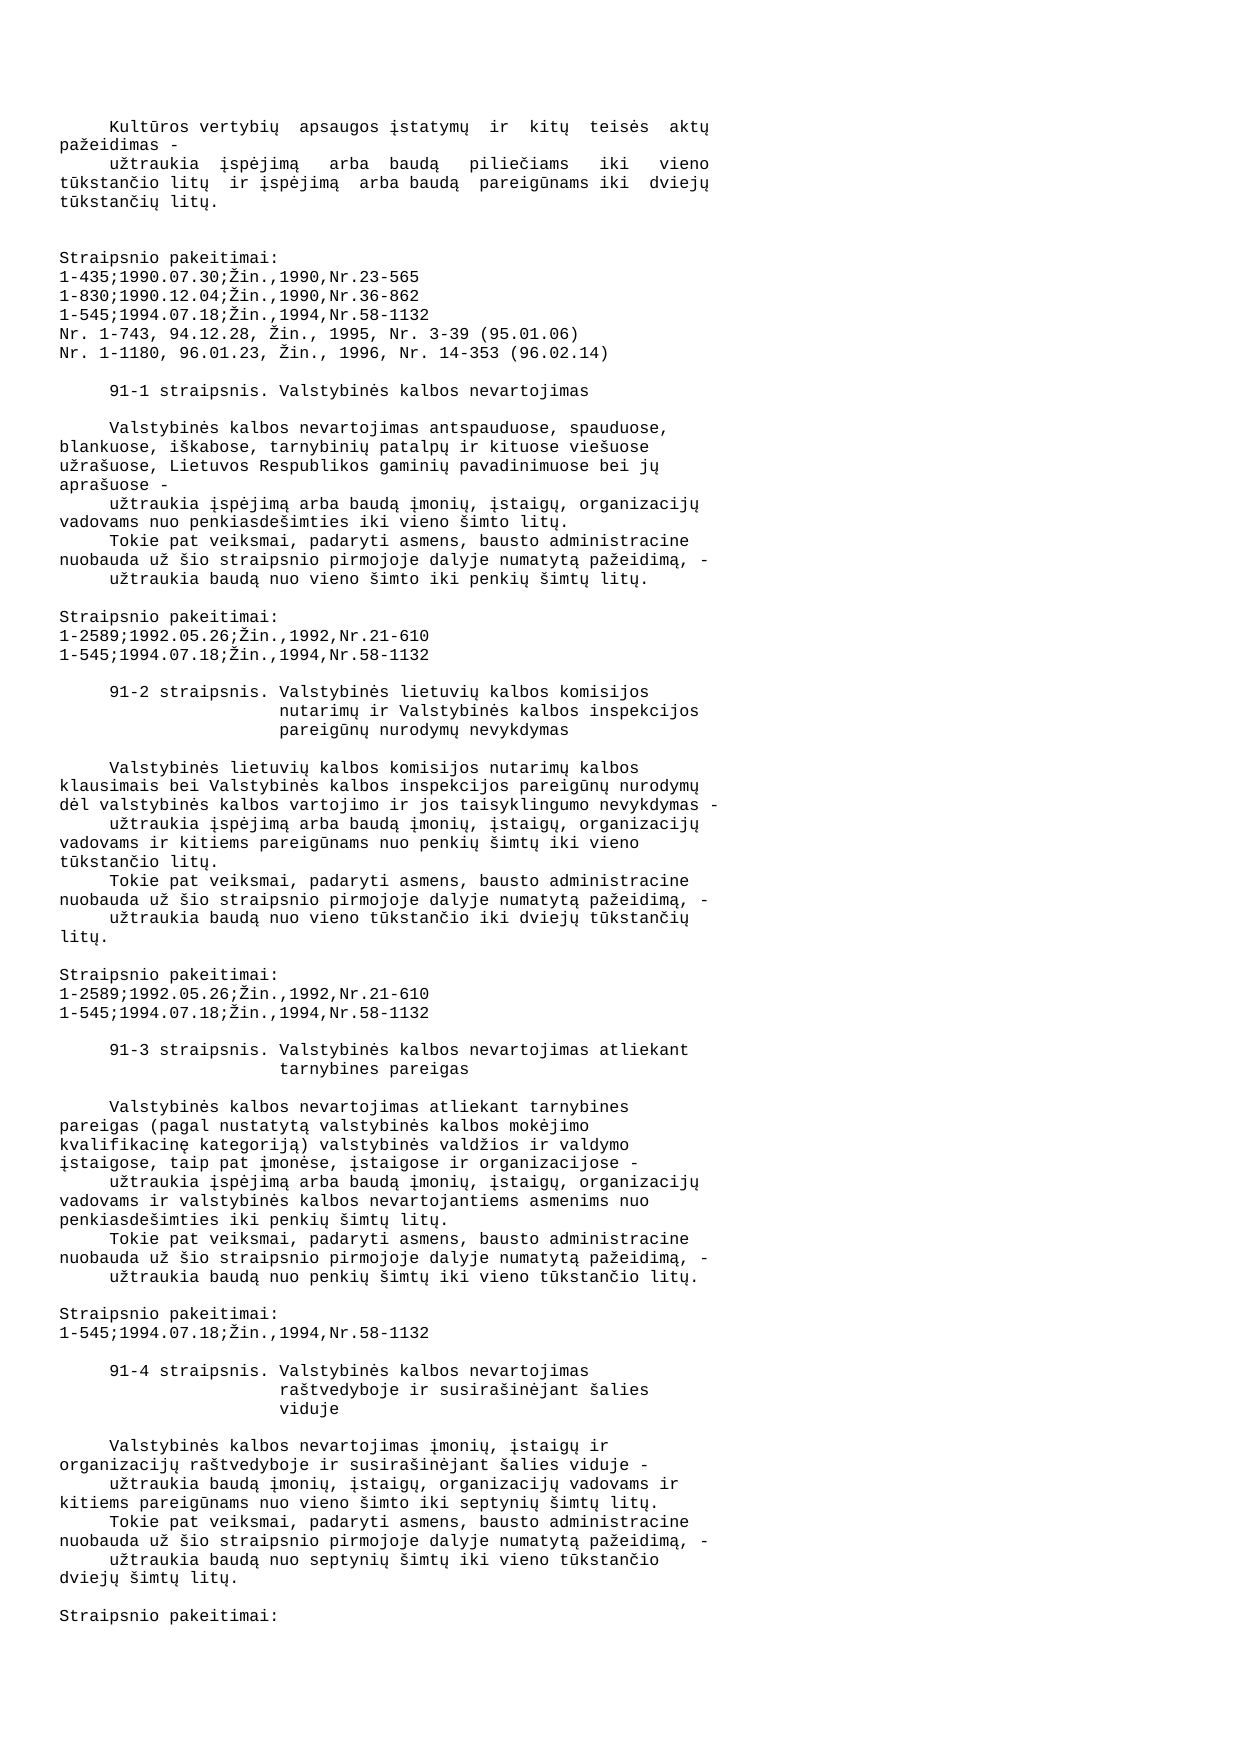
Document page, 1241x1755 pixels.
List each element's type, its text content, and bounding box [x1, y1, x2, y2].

text Straipsnio pakeitimai: [59, 608, 1122, 627]
text 1-545;1994.07.18;Žin.,1994,Nr.58-1132 [59, 646, 1122, 665]
text vadovams nuo penkiasdešimties iki vieno šimto litų. [59, 514, 1122, 533]
text Valstybinės kalbos nevartojimas atliekant tarnybines [59, 1098, 1122, 1117]
text užtraukia baudą įmonių, įstaigų, organizacijų vadovams ir [59, 1476, 1122, 1494]
text Tokie pat veiksmai, padaryti asmens, bausto administracine [59, 1231, 1122, 1249]
text tūkstančio litų. [59, 853, 1122, 872]
text 1-545;1994.07.18;Žin.,1994,Nr.58-1132 [59, 1325, 1122, 1344]
text Tokie pat veiksmai, padaryti asmens, bausto administracine [59, 533, 1122, 552]
text Nr. 1-1180, 96.01.23, Žin., 1996, Nr. 14-353 (96.02.14) [59, 344, 1122, 363]
text užtraukia įspėjimą arba baudą įmonių, įstaigų, organizacijų [59, 495, 1122, 514]
text užtraukia baudą nuo vieno šimto iki penkių šimtų litų. [59, 571, 1122, 589]
text pareigūnų nurodymų nevykdymas [59, 721, 1122, 740]
text Valstybinės kalbos nevartojimas įmonių, įstaigų ir [59, 1438, 1122, 1457]
text viduje [59, 1400, 1122, 1419]
text 1-830;1990.12.04;Žin.,1990,Nr.36-862 [59, 288, 1122, 307]
text 1-545;1994.07.18;Žin.,1994,Nr.58-1132 [59, 1004, 1122, 1023]
text užtraukia įspėjimą arba baudą piliečiams iki vieno [59, 156, 1122, 175]
text užtraukia įspėjimą arba baudą įmonių, įstaigų, organizacijų [59, 1174, 1122, 1193]
text nutarimų ir Valstybinės kalbos inspekcijos [59, 703, 1122, 721]
text Straipsnio pakeitimai: [59, 1608, 1122, 1626]
text organizacijų raštvedyboje ir susirašinėjant šalies viduje - [59, 1457, 1122, 1476]
text tarnybines pareigas [59, 1061, 1122, 1080]
text užtraukia įspėjimą arba baudą įmonių, įstaigų, organizacijų [59, 816, 1122, 834]
text nuobauda už šio straipsnio pirmojoje dalyje numatytą pažeidimą, - [59, 891, 1122, 910]
text nuobauda už šio straipsnio pirmojoje dalyje numatytą pažeidimą, - [59, 1249, 1122, 1268]
text Tokie pat veiksmai, padaryti asmens, bausto administracine [59, 1513, 1122, 1532]
text 91-1 straipsnis. Valstybinės kalbos nevartojimas [59, 382, 1122, 401]
text pažeidimas - [59, 137, 1122, 156]
text blankuose, iškabose, tarnybinių patalpų ir kituose viešuose [59, 439, 1122, 457]
text Straipsnio pakeitimai: [59, 1306, 1122, 1325]
text įstaigose, taip pat įmonėse, įstaigose ir organizacijose - [59, 1155, 1122, 1174]
text užtraukia baudą nuo penkių šimtų iki vieno tūkstančio litų. [59, 1268, 1122, 1287]
text Kultūros vertybių apsaugos įstatymų ir kitų teisės aktų [59, 118, 1122, 137]
text vadovams ir kitiems pareigūnams nuo penkių šimtų iki vieno [59, 834, 1122, 853]
text Nr. 1-743, 94.12.28, Žin., 1995, Nr. 3-39 (95.01.06) [59, 326, 1122, 344]
text Valstybinės lietuvių kalbos komisijos nutarimų kalbos [59, 759, 1122, 778]
text dėl valstybinės kalbos vartojimo ir jos taisyklingumo nevykdymas - [59, 797, 1122, 816]
text aprašuose - [59, 476, 1122, 495]
text užtraukia baudą nuo vieno tūkstančio iki dviejų tūkstančių [59, 910, 1122, 929]
text užrašuose, Lietuvos Respublikos gaminių pavadinimuose bei jų [59, 457, 1122, 476]
text 1-545;1994.07.18;Žin.,1994,Nr.58-1132 [59, 307, 1122, 326]
text klausimais bei Valstybinės kalbos inspekcijos pareigūnų nurodymų [59, 778, 1122, 797]
text 1-2589;1992.05.26;Žin.,1992,Nr.21-610 [59, 985, 1122, 1004]
text 1-2589;1992.05.26;Žin.,1992,Nr.21-610 [59, 627, 1122, 646]
text vadovams ir valstybinės kalbos nevartojantiems asmenims nuo [59, 1193, 1122, 1212]
text tūkstančio litų ir įspėjimą arba baudą pareigūnams iki dviejų [59, 175, 1122, 193]
text nuobauda už šio straipsnio pirmojoje dalyje numatytą pažeidimą, - [59, 552, 1122, 571]
text tūkstančių litų. [59, 193, 1122, 212]
text 91-4 straipsnis. Valstybinės kalbos nevartojimas [59, 1362, 1122, 1381]
text dviejų šimtų litų. [59, 1570, 1122, 1589]
text Valstybinės kalbos nevartojimas antspauduose, spauduose, [59, 420, 1122, 439]
text Tokie pat veiksmai, padaryti asmens, bausto administracine [59, 872, 1122, 891]
text užtraukia baudą nuo septynių šimtų iki vieno tūkstančio [59, 1551, 1122, 1570]
text kitiems pareigūnams nuo vieno šimto iki septynių šimtų litų. [59, 1494, 1122, 1513]
text Straipsnio pakeitimai: [59, 250, 1122, 269]
text nuobauda už šio straipsnio pirmojoje dalyje numatytą pažeidimą, - [59, 1532, 1122, 1551]
text kvalifikacinę kategoriją) valstybinės valdžios ir valdymo [59, 1136, 1122, 1155]
text 91-3 straipsnis. Valstybinės kalbos nevartojimas atliekant [59, 1042, 1122, 1061]
text 1-435;1990.07.30;Žin.,1990,Nr.23-565 [59, 269, 1122, 288]
text Straipsnio pakeitimai: [59, 967, 1122, 985]
text pareigas (pagal nustatytą valstybinės kalbos mokėjimo [59, 1117, 1122, 1136]
text raštvedyboje ir susirašinėjant šalies [59, 1381, 1122, 1400]
text penkiasdešimties iki penkių šimtų litų. [59, 1212, 1122, 1231]
text 91-2 straipsnis. Valstybinės lietuvių kalbos komisijos [59, 684, 1122, 703]
text litų. [59, 929, 1122, 948]
